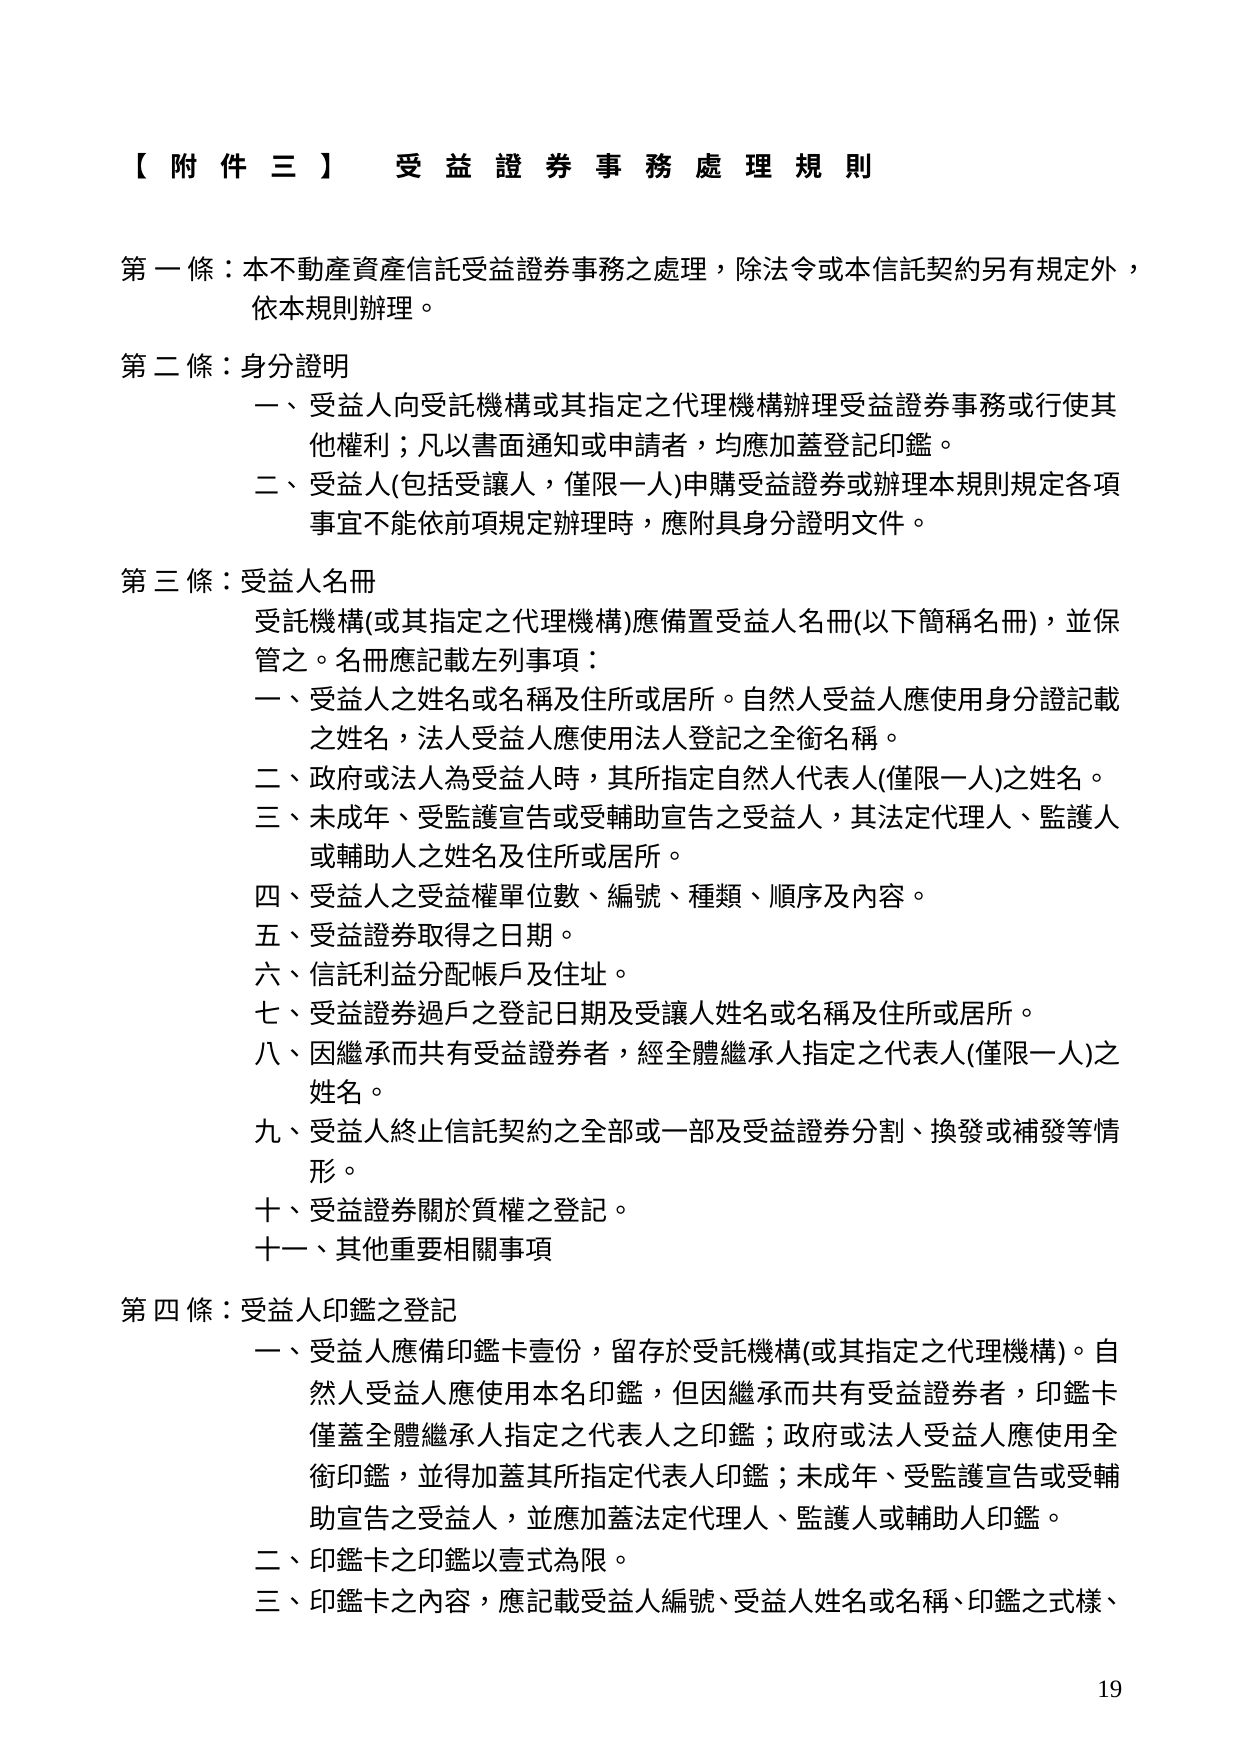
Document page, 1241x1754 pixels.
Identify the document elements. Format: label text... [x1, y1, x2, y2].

text 第 二 條：身分證明 [120, 345, 1120, 384]
list 受益證券取得之日期。 [254, 914, 1120, 953]
list 受益人應備印鑑卡壹份，留存於受託機構(或其指定之代理機構)。自然人受益人應使用本名印鑑，但因繼承而共有受益證券者，印鑑卡僅蓋全體繼承人指定之代表人之印鑑；政府或法人受益人應使用全銜印鑑，並得加蓋其所指定代表人印鑑；未成年、受監護宣告或受輔助宣告之受益人，並應加蓋法定代理人、監護人或輔助人印鑑。 [254, 1328, 1120, 1536]
list 受益證券關於質權之登記。 [254, 1189, 1120, 1228]
list 政府或法人為受益人時，其所指定自然人代表人(僅限一人)之姓名。 [254, 757, 1120, 796]
list 受益證券過戶之登記日期及受讓人姓名或名稱及住所或居所。 [254, 992, 1120, 1032]
text 第 四 條：受益人印鑑之登記 [120, 1286, 1120, 1328]
text 十一、其他重要相關事項 [254, 1228, 1120, 1267]
list 信託利益分配帳戶及住址。 [254, 953, 1120, 992]
text 第 一 條：本不動產資產信託受益證券事務之處理，除法令或本信託契約另有規定外，依本規則辦理。 [120, 248, 1120, 326]
list 受益人向受託機構或其指定之代理機構辦理受益證券事務或行使其他權利；凡以書面通知或申請者，均應加蓋登記印鑑。 [254, 384, 1120, 463]
list 受益人(包括受讓人，僅限一人)申購受益證券或辦理本規則規定各項事宜不能依前項規定辦理時，應附具身分證明文件。 [254, 463, 1120, 542]
list 受益人終止信託契約之全部或一部及受益證券分割、換發或補發等情形。 [254, 1110, 1120, 1189]
list 受益人之姓名或名稱及住所或居所。自然人受益人應使用身分證記載之姓名，法人受益人應使用法人登記之全銜名稱。 [254, 678, 1120, 757]
list 印鑑卡之印鑑以壹式為限。 [254, 1536, 1120, 1578]
subtitle 【附件三】 受益證券事務處理規則 [120, 127, 1120, 202]
list 受益人之受益權單位數、編號、種類、順序及內容。 [254, 875, 1120, 914]
list 印鑑卡之內容，應記載受益人編號、受益人姓名或名稱、印鑑之式樣、自然人受益人(因繼承而共有受益證券者，全體繼承人指定之代表人)之出生年月日、籍貫、戶籍地址、通訊地址及身分證統一編號、政府或法人受益人公務所、主事務所或營業所地址及稅籍號碼，暨登記年月日。 [254, 1578, 1120, 1619]
text 第 三 條：受益人名冊 [120, 560, 1120, 599]
text 受託機構(或其指定之代理機構)應備置受益人名冊(以下簡稱名冊)，並保管之。名冊應記載左列事項： [254, 599, 1120, 678]
list 未成年、受監護宣告或受輔助宣告之受益人，其法定代理人、監護人或輔助人之姓名及住所或居所。 [254, 796, 1120, 875]
list 因繼承而共有受益證券者，經全體繼承人指定之代表人(僅限一人)之姓名。 [254, 1032, 1120, 1110]
